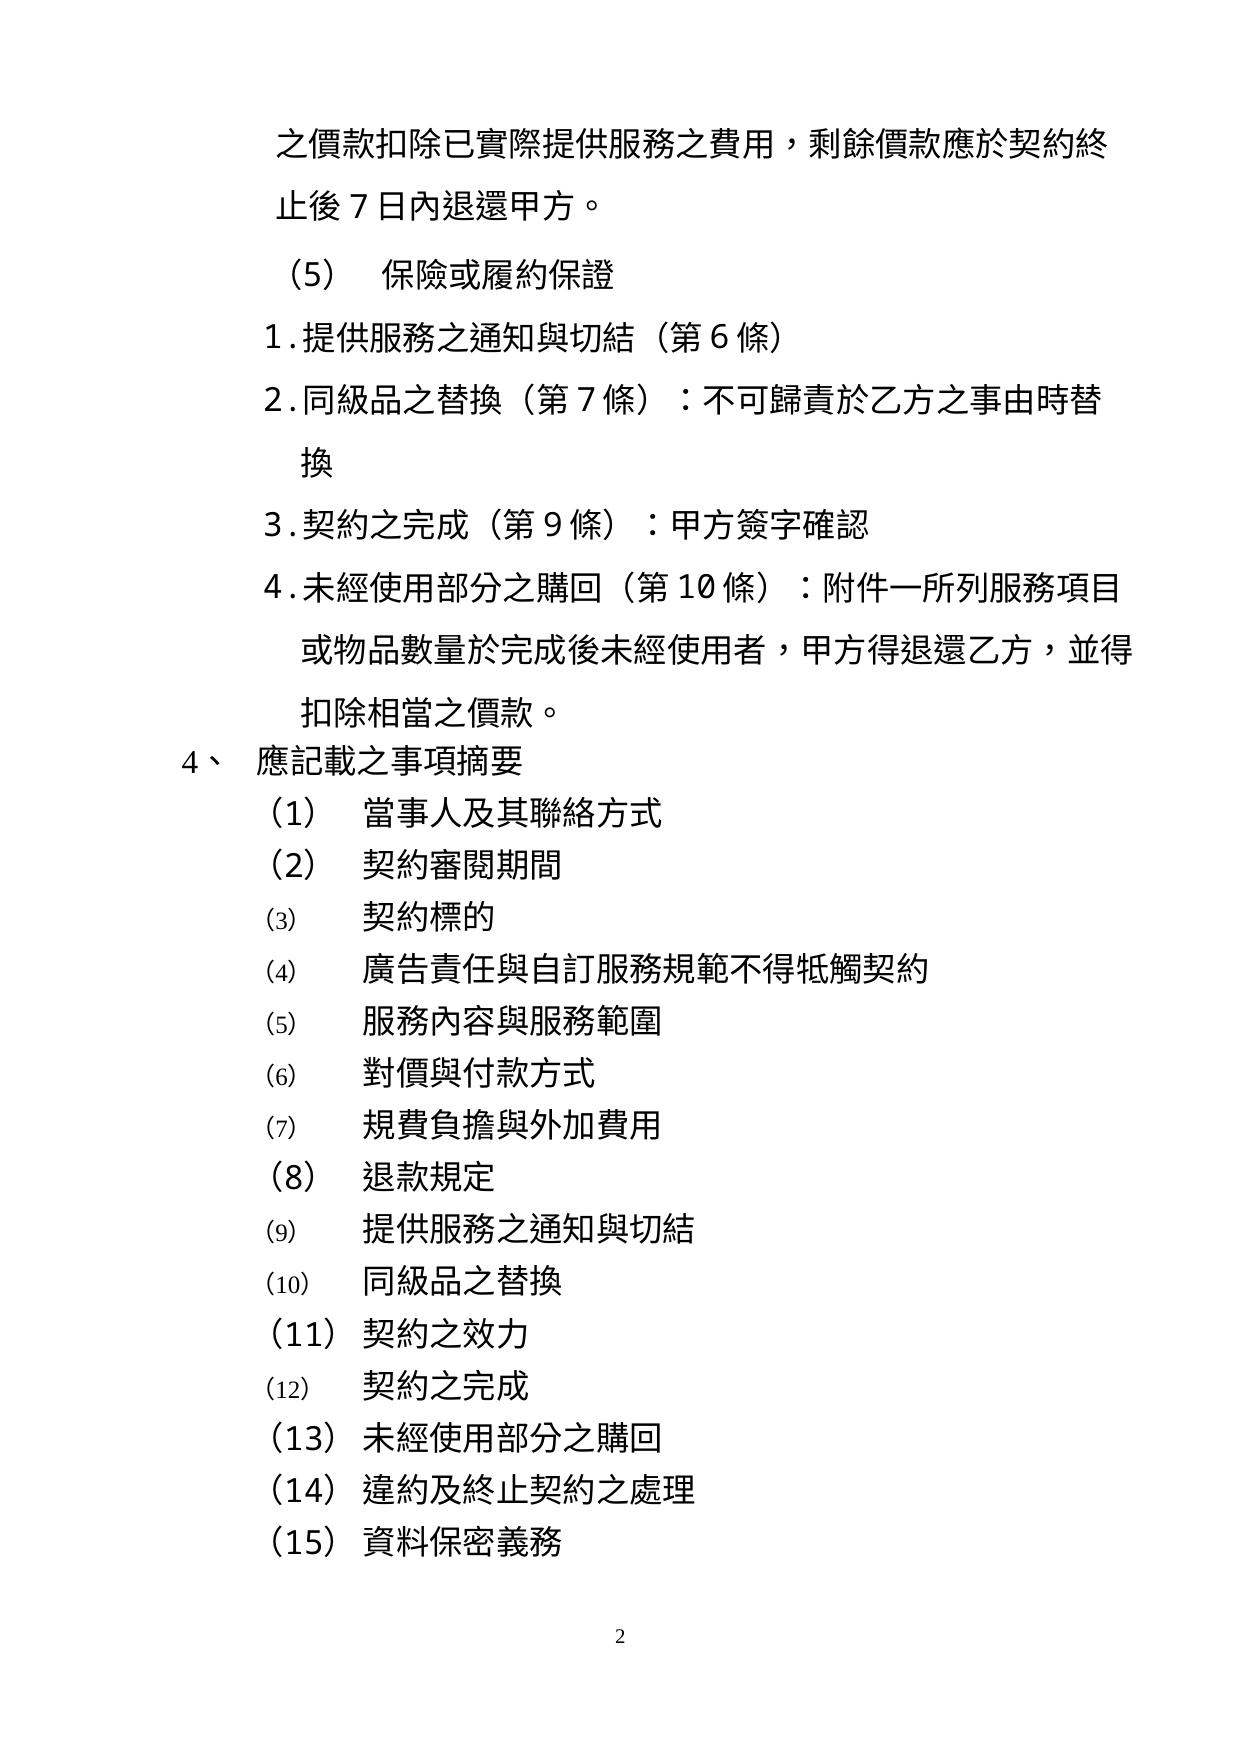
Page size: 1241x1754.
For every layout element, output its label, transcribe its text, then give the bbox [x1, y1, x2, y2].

list 當事人及其聯絡方式 [250, 783, 1138, 836]
list 契約之完成 [250, 1356, 1138, 1408]
list 未經使用部分之購回（第10條）：附件一所列服務項目或物品數量於完成後未經使用者，甲方得退還乙方，並得扣除相當之價款。 [263, 544, 1134, 731]
list 廣告責任與自訂服務規範不得牴觸契約 [250, 940, 1138, 992]
list 應記載之事項摘要 [181, 731, 1138, 783]
list 提供服務之通知與切結（第6條） [263, 294, 1134, 356]
list 提供服務之通知與切結 [250, 1200, 1138, 1252]
list 契約標的 [250, 888, 1138, 940]
list 未經使用部分之購回 [250, 1408, 1138, 1461]
list 契約審閱期間 [250, 836, 1138, 888]
list 違約及終止契約之處理 [250, 1461, 1138, 1513]
list 服務內容與服務範圍 [250, 992, 1138, 1044]
list 規費負擔與外加費用 [250, 1096, 1138, 1148]
list 保險或履約保證 [269, 231, 1134, 294]
list 對價與付款方式 [250, 1044, 1138, 1096]
list 同級品之替換 [250, 1252, 1138, 1304]
list 契約之完成（第9條）：甲方簽字確認 [263, 481, 1134, 544]
list 退款規定 [250, 1148, 1138, 1200]
list 資料保密義務 [250, 1513, 1138, 1565]
list 同級品之替換（第7條）：不可歸責於乙方之事由時替換 [263, 356, 1134, 481]
text 之價款扣除已實際提供服務之費用，剩餘價款應於契約終止後7日內退還甲方。 [253, 106, 1134, 231]
list 契約之效力 [250, 1304, 1138, 1356]
